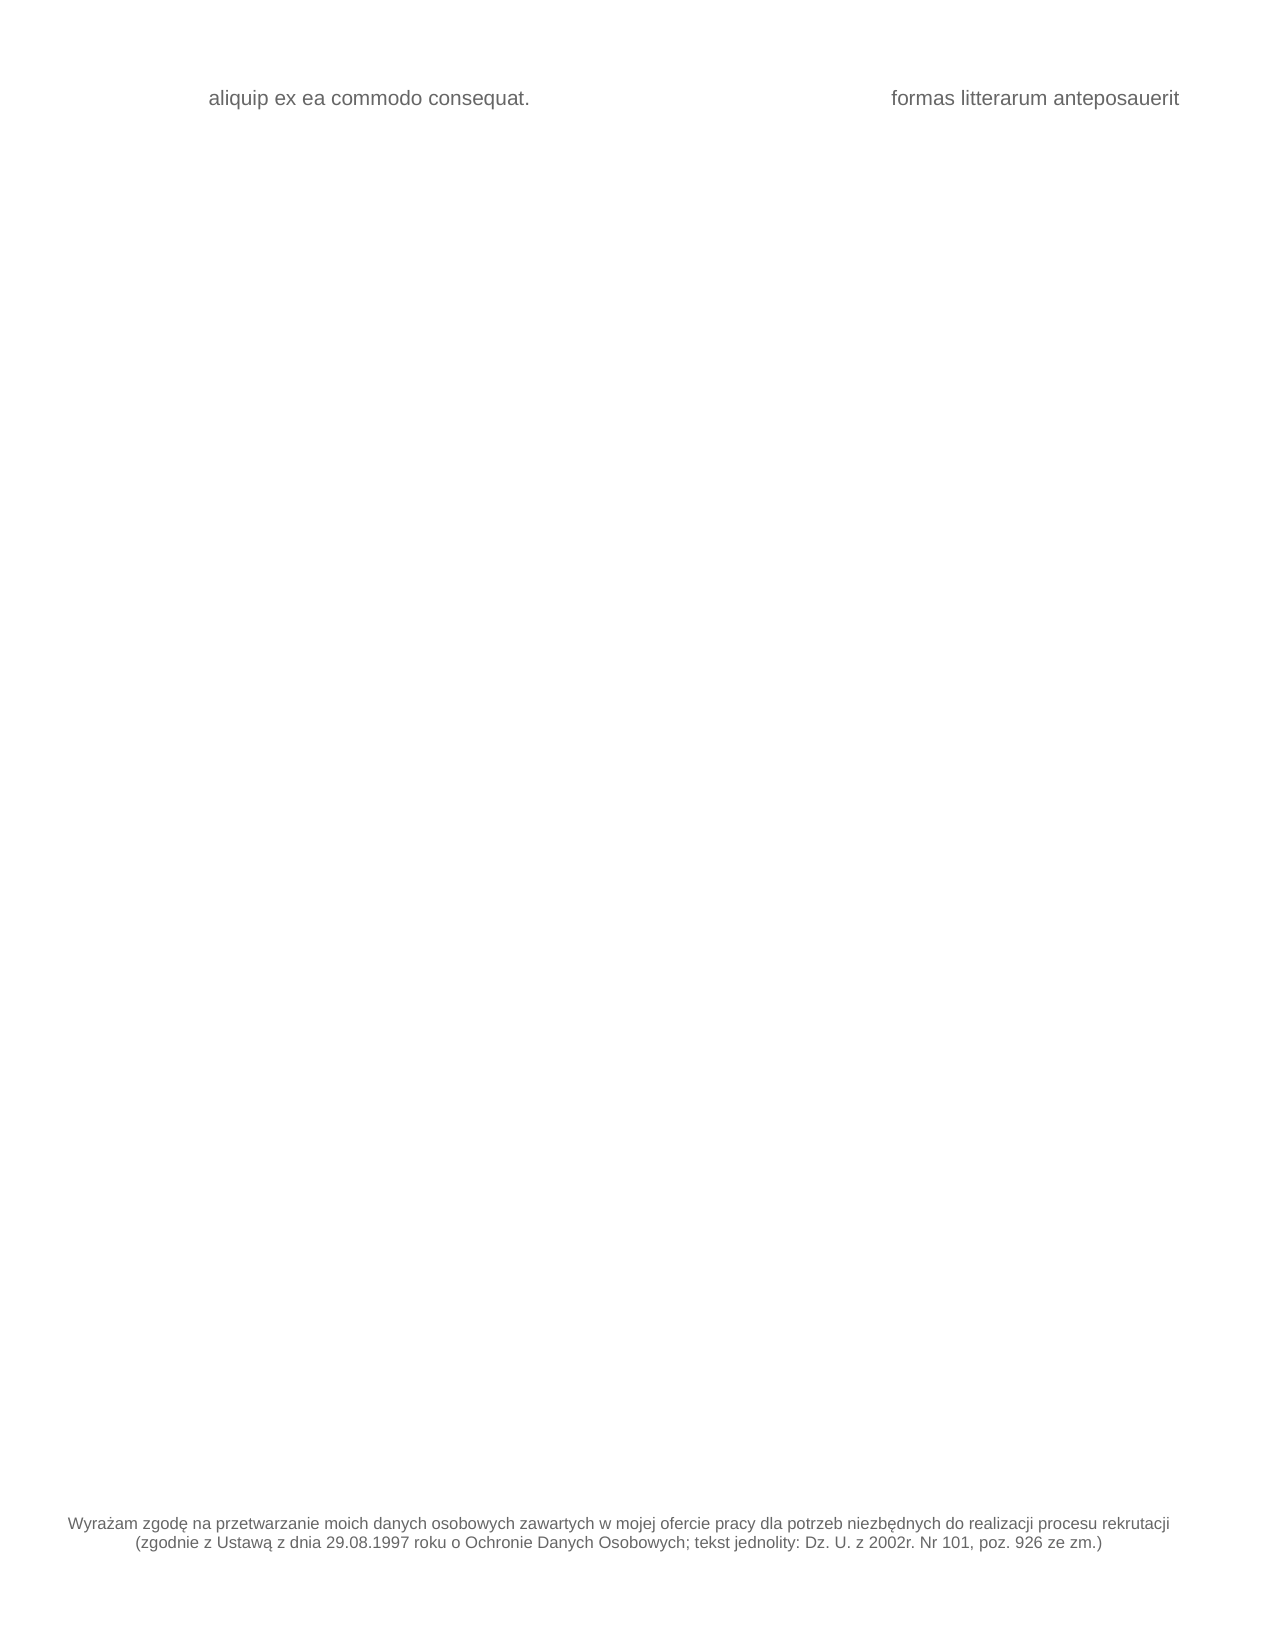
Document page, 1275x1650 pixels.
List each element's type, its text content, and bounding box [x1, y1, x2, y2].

table_cell aliquip ex ea commodo consequat. [199, 76, 825, 168]
table_cell [827, 76, 880, 168]
table_cell [49, 76, 197, 168]
table_cell formas litterarum anteposauerit [882, 76, 1220, 168]
